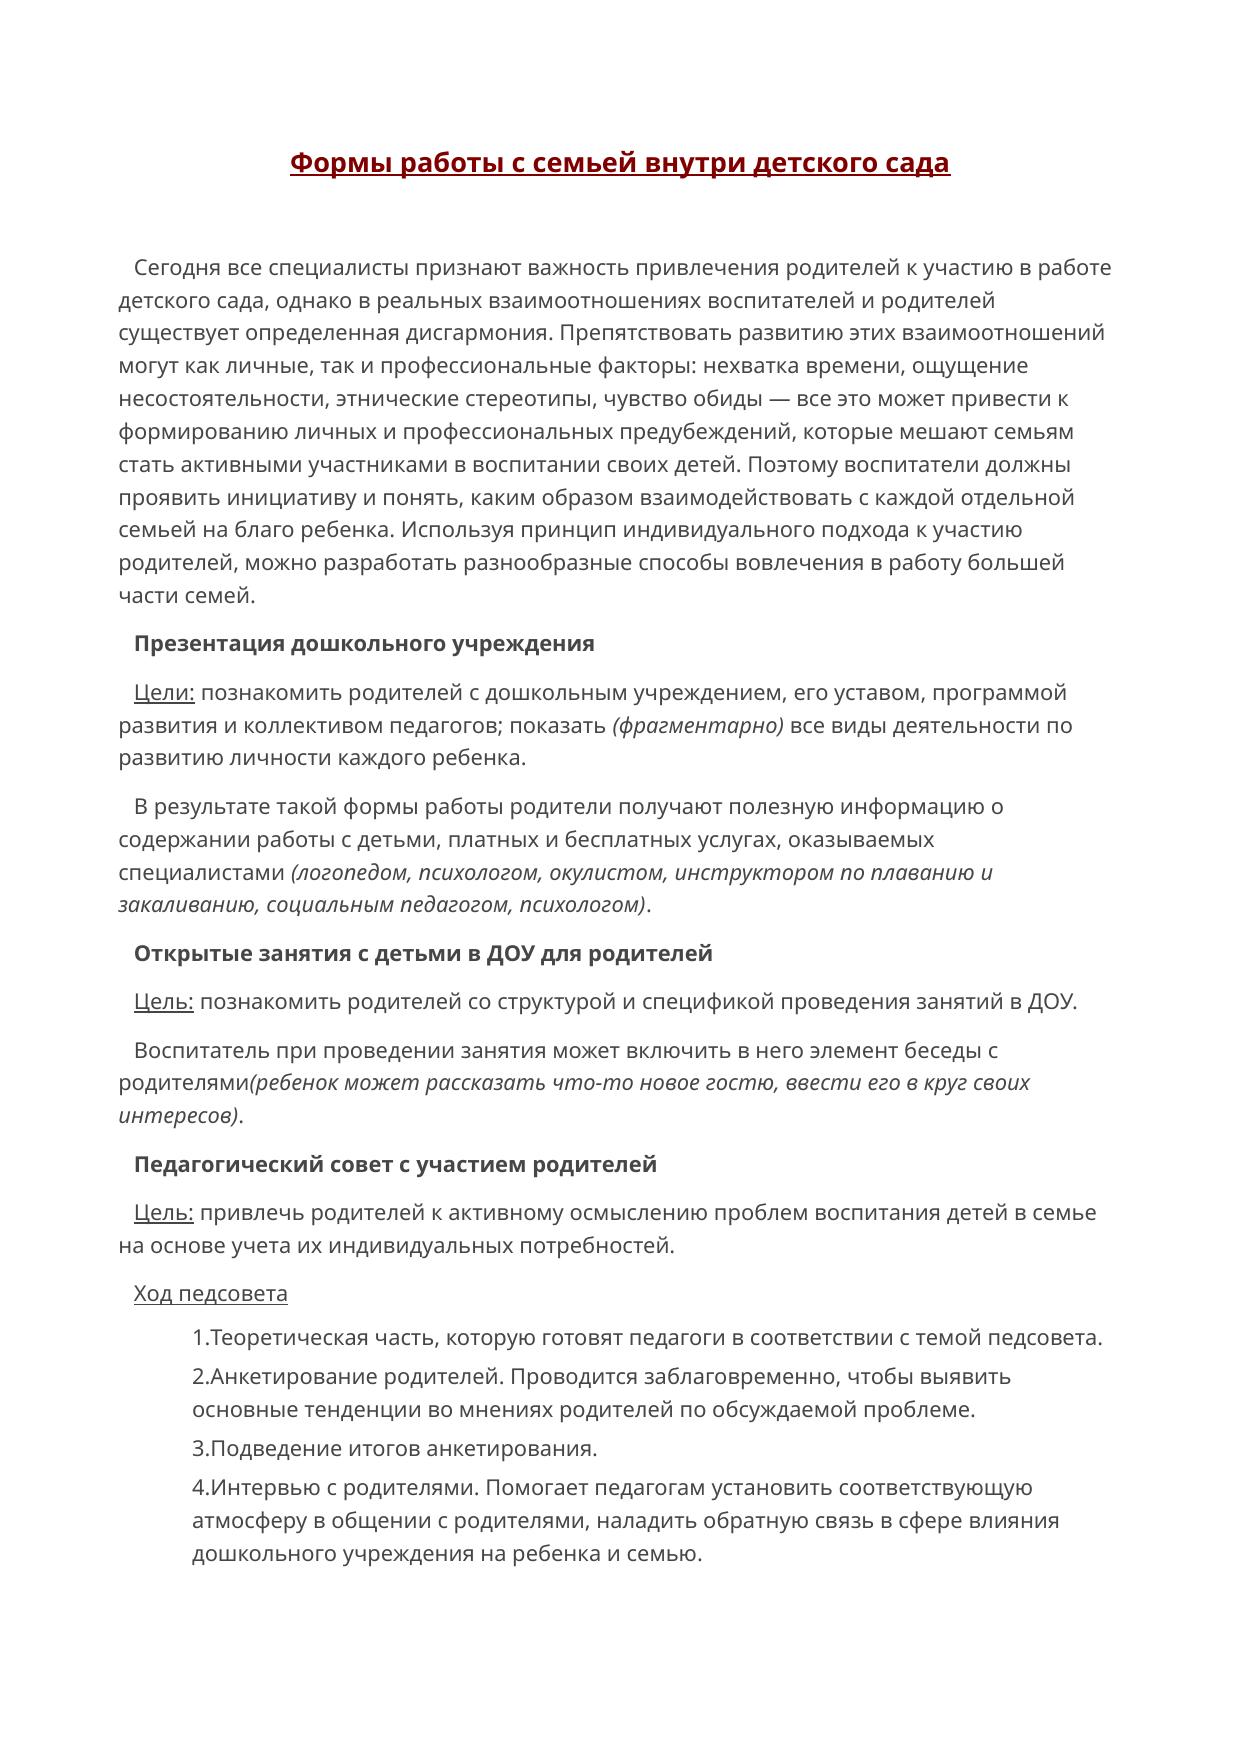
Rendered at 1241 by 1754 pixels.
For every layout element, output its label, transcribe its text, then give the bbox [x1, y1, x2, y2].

text Презентация дошкольного учреждения [118, 625, 1122, 658]
list Интервью с родителями. Помогает педагогам установить соответствующую атмосферу в общении с родителями, наладить обратную связь в сфере влияния дошкольного учреждения на ребенка и семью. [118, 1469, 1122, 1567]
list Анкетирование родителей. Проводится заблаговременно, чтобы выявить основные тенденции во мнениях родителей по обсуждаемой проблеме. [118, 1358, 1122, 1424]
text Воспитатель при проведении занятия может включить в него элемент беседы с родителями(ребенок может рассказать что-то новое гостю, ввести его в круг своих интересов). [118, 1032, 1122, 1130]
text В результате такой формы работы родители получают полезную информацию о содержании работы с детьми, платных и бесплатных услугах, оказываемых специалистами (логопедом, психологом, окулистом, инструктором по плаванию и закаливанию, социальным педагогом, психологом). [118, 788, 1122, 919]
text Цель: привлечь родителей к активному осмыслению проблем воспитания детей в семье на основе учета их индивидуальных потребностей. [118, 1194, 1122, 1260]
list Теоретическая часть, которую готовят педагоги в соответствии с темой педсовета. [118, 1319, 1122, 1352]
list Подведение итогов анкетирования. [118, 1430, 1122, 1463]
text Сегодня все специалисты признают важность привлечения родителей к участию в работе детского сада, однако в реальных взаимоотношениях воспитателей и родителей существует определенная дисгармония. Препятствовать развитию этих взаимоотношений могут как личные, так и профессиональные факторы: нехватка времени, ощущение несостоятельности, этнические стереотипы, чувство обиды — все это может привести к формированию личных и профессиональных предубеждений, которые мешают семьям стать активными участниками в воспитании своих детей. Поэтому воспитатели должны проявить инициативу и понять, каким образом взаимодействовать с каждой отдельной семьей на благо ребенка. Используя принцип индивидуального подхода к участию родителей, можно разработать разнообразные способы вовлечения в работу большей части семей. [118, 249, 1122, 610]
text Открытые занятия с детьми в ДОУ для родителей [118, 935, 1122, 967]
subtitle Формы работы с семьей внутри детского сада [118, 143, 1122, 180]
text Ход педсовета [118, 1275, 1122, 1308]
text Педагогический совет с участием родителей [118, 1146, 1122, 1178]
text Цель: познакомить родителей со структурой и спецификой проведения занятий в ДОУ. [118, 983, 1122, 1016]
text Цели: познакомить родителей с дошкольным учреждением, его уставом, программой развития и коллективом педагогов; показать (фрагментарно) все виды деятельности по развитию личности каждого ребенка. [118, 674, 1122, 772]
